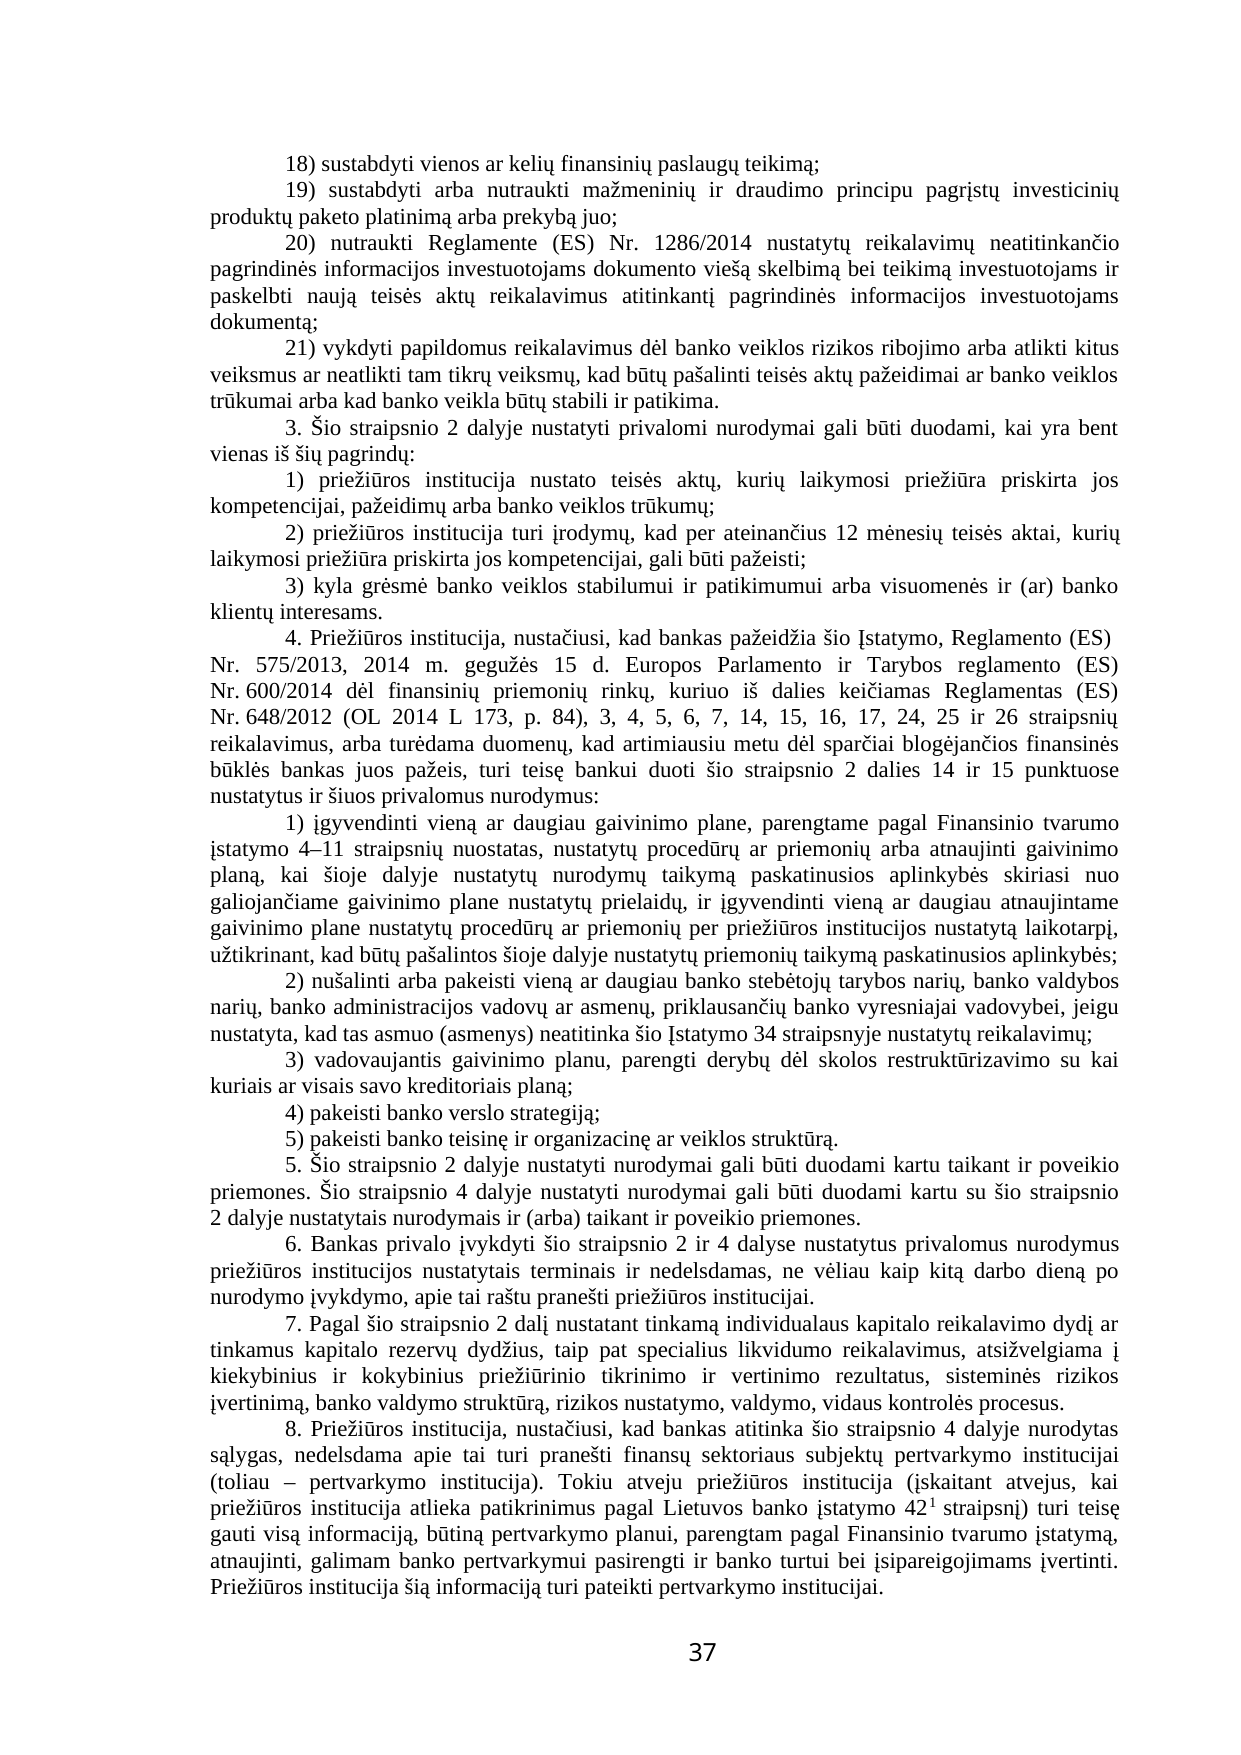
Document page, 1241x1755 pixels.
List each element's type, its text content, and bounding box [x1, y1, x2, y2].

text 2) nušalinti arba pakeisti vieną ar daugiau banko stebėtojų tarybos narių, banko valdybos narių, banko administracijos vadovų ar asmenų, priklausančių banko vyresniajai vadovybei, jeigu nustatyta, kad tas asmuo (asmenys) neatitinka šio Įstatymo 34 straipsnyje nustatytų reikalavimų; [210, 967, 1120, 1046]
text 21) vykdyti papildomus reikalavimus dėl banko veiklos rizikos ribojimo arba atlikti kitus veiksmus ar neatlikti tam tikrų veiksmų, kad būtų pašalinti teisės aktų pažeidimai ar banko veiklos trūkumai arba kad banko veikla būtų stabili ir patikima. [210, 334, 1120, 413]
text 5) pakeisti banko teisinę ir organizacinę ar veiklos struktūrą. [210, 1125, 1120, 1151]
text 4. Priežiūros institucija, nustačiusi, kad bankas pažeidžia šio Įstatymo, Reglamento (ES) Nr. 575/2013, 2014 m. gegužės 15 d. Europos Parlamento ir Tarybos reglamento (ES) Nr. 600/2014 dėl finansinių priemonių rinkų, kuriuo iš dalies keičiamas Reglamentas (ES) Nr. 648/2012 (OL 2014 L 173, p. 84), 3, 4, 5, 6, 7, 14, 15, 16, 17, 24, 25 ir 26 straipsnių reikalavimus, arba turėdama duomenų, kad artimiausiu metu dėl sparčiai blogėjančios finansinės būklės bankas juos pažeis, turi teisę bankui duoti šio straipsnio 2 dalies 14 ir 15 punktuose nustatytus ir šiuos privalomus nurodymus: [210, 624, 1120, 809]
text 5. Šio straipsnio 2 dalyje nustatyti nurodymai gali būti duodami kartu taikant ir poveikio priemones. Šio straipsnio 4 dalyje nustatyti nurodymai gali būti duodami kartu su šio straipsnio 2 dalyje nustatytais nurodymais ir (arba) taikant ir poveikio priemones. [210, 1151, 1120, 1231]
text 6. Bankas privalo įvykdyti šio straipsnio 2 ir 4 dalyse nustatytus privalomus nurodymus priežiūros institucijos nustatytais terminais ir nedelsdamas, ne vėliau kaip kitą darbo dieną po nurodymo įvykdymo, apie tai raštu pranešti priežiūros institucijai. [210, 1231, 1120, 1309]
text 18) sustabdyti vienos ar kelių finansinių paslaugų teikimą; [210, 150, 1120, 176]
text 3) kyla grėsmė banko veiklos stabilumui ir patikimumui arba visuomenės ir (ar) banko klientų interesams. [210, 572, 1120, 624]
text 4) pakeisti banko verslo strategiją; [210, 1099, 1120, 1125]
text 1) įgyvendinti vieną ar daugiau gaivinimo plane, parengtame pagal Finansinio tvarumo įstatymo 4–11 straipsnių nuostatas, nustatytų procedūrų ar priemonių arba atnaujinti gaivinimo planą, kai šioje dalyje nustatytų nurodymų taikymą paskatinusios aplinkybės skiriasi nuo galiojančiame gaivinimo plane nustatytų prielaidų, ir įgyvendinti vieną ar daugiau atnaujintame gaivinimo plane nustatytų procedūrų ar priemonių per priežiūros institucijos nustatytą laikotarpį, užtikrinant, kad būtų pašalintos šioje dalyje nustatytų priemonių taikymą paskatinusios aplinkybės; [210, 809, 1120, 967]
text 8. Priežiūros institucija, nustačiusi, kad bankas atitinka šio straipsnio 4 dalyje nurodytas sąlygas, nedelsdama apie tai turi pranešti finansų sektoriaus subjektų pertvarkymo institucijai (toliau – pertvarkymo institucija). Tokiu atveju priežiūros institucija (įskaitant atvejus, kai priežiūros institucija atlieka patikrinimus pagal Lietuvos banko įstatymo 421 straipsnį) turi teisę gauti visą informaciją, būtiną pertvarkymo planui, parengtam pagal Finansinio tvarumo įstatymą, atnaujinti, galimam banko pertvarkymui pasirengti ir banko turtui bei įsipareigojimams įvertinti. Priežiūros institucija šią informaciją turi pateikti pertvarkymo institucijai. [210, 1415, 1120, 1599]
text 3) vadovaujantis gaivinimo planu, parengti derybų dėl skolos restruktūrizavimo su kai kuriais ar visais savo kreditoriais planą; [210, 1046, 1120, 1099]
text 19) sustabdyti arba nutraukti mažmeninių ir draudimo principu pagrįstų investicinių produktų paketo platinimą arba prekybą juo; [210, 176, 1120, 229]
text 7. Pagal šio straipsnio 2 dalį nustatant tinkamą individualaus kapitalo reikalavimo dydį ar tinkamus kapitalo rezervų dydžius, taip pat specialius likvidumo reikalavimus, atsižvelgiama į kiekybinius ir kokybinius priežiūrinio tikrinimo ir vertinimo rezultatus, sisteminės rizikos įvertinimą, banko valdymo struktūrą, rizikos nustatymo, valdymo, vidaus kontrolės procesus. [210, 1309, 1120, 1415]
text 2) priežiūros institucija turi įrodymų, kad per ateinančius 12 mėnesių teisės aktai, kurių laikymosi priežiūra priskirta jos kompetencijai, gali būti pažeisti; [210, 519, 1120, 572]
text 3. Šio straipsnio 2 dalyje nustatyti privalomi nurodymai gali būti duodami, kai yra bent vienas iš šių pagrindų: [210, 413, 1120, 466]
text 1) priežiūros institucija nustato teisės aktų, kurių laikymosi priežiūra priskirta jos kompetencijai, pažeidimų arba banko veiklos trūkumų; [210, 466, 1120, 519]
text 20) nutraukti Reglamente (ES) Nr. 1286/2014 nustatytų reikalavimų neatitinkančio pagrindinės informacijos investuotojams dokumento viešą skelbimą bei teikimą investuotojams ir paskelbti naują teisės aktų reikalavimus atitinkantį pagrindinės informacijos investuotojams dokumentą; [210, 229, 1120, 334]
